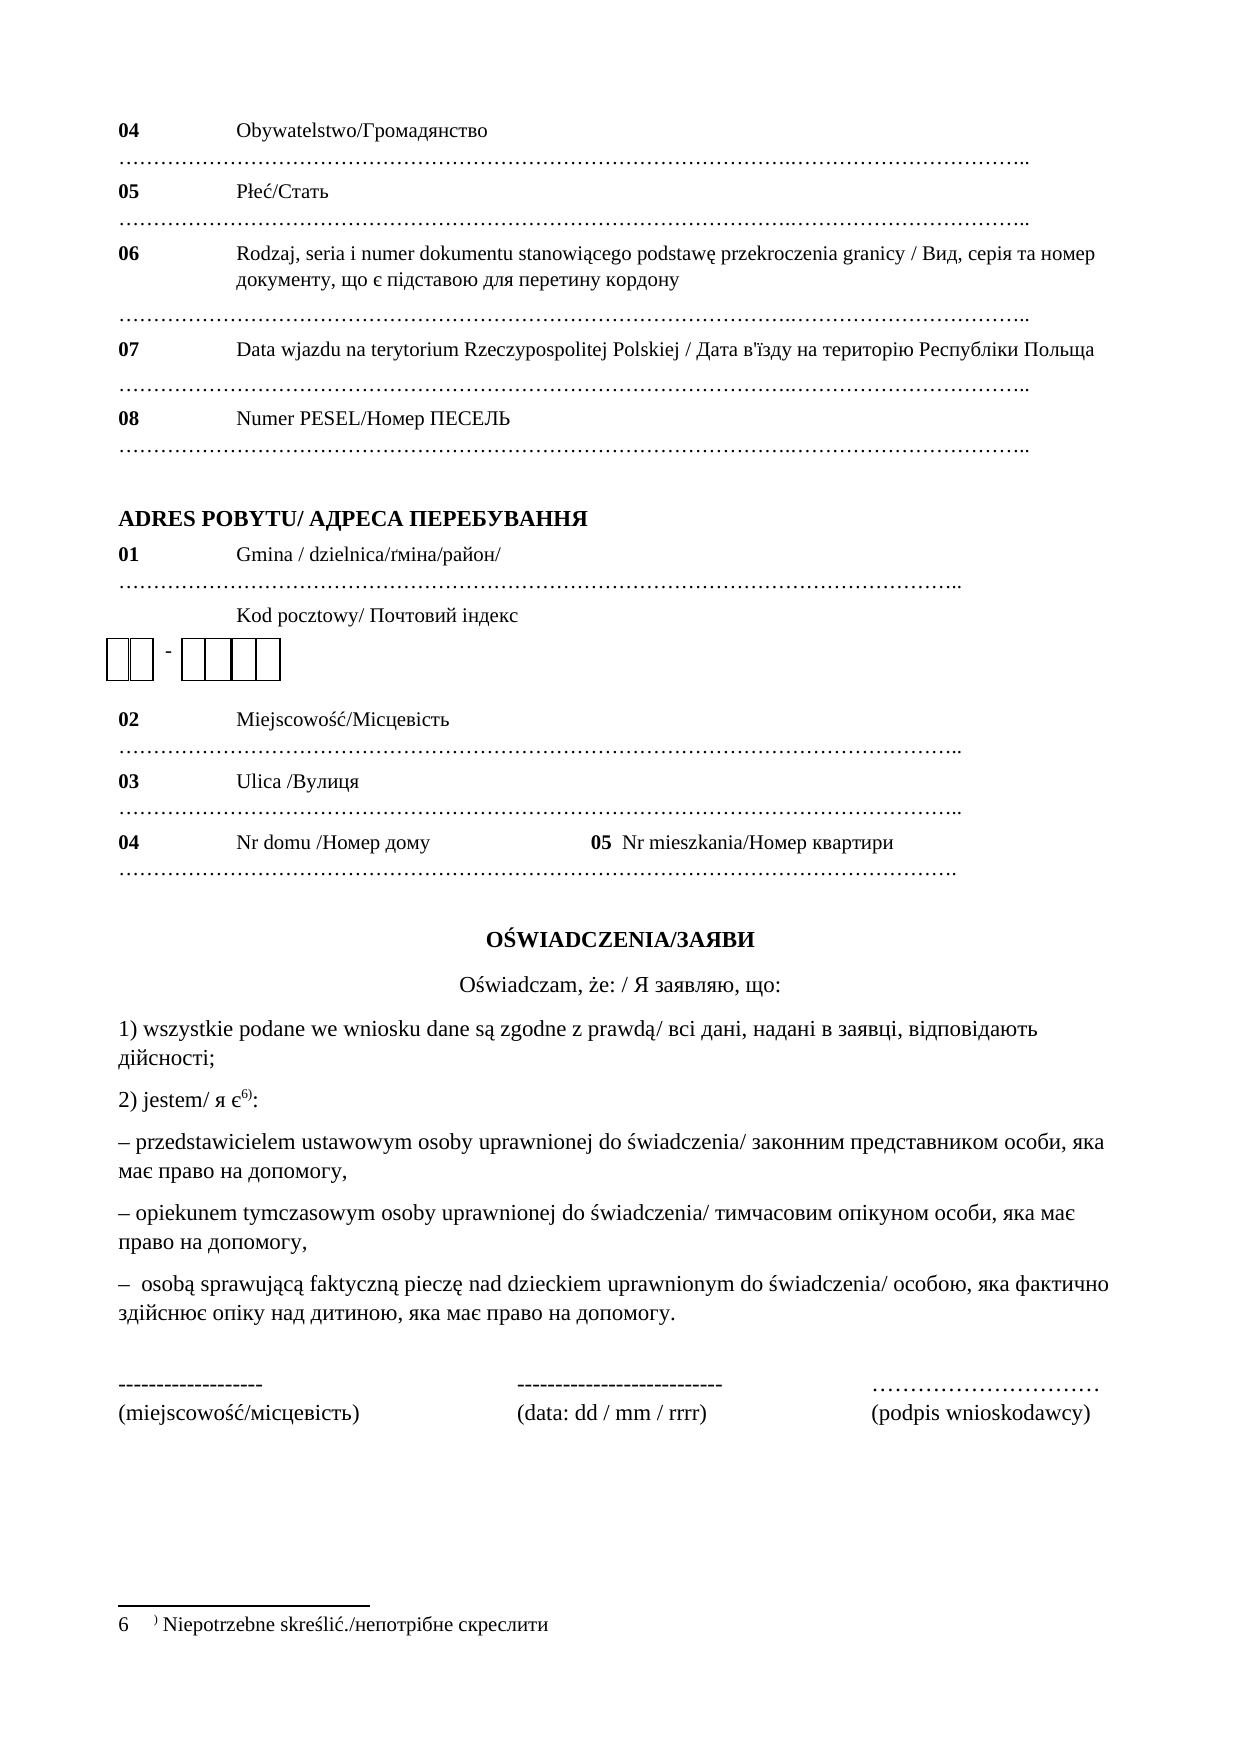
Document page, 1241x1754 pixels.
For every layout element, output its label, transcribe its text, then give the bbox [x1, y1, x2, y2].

text ADRES POBYTU/ АДРЕСА ПЕРЕБУВАННЯ [118, 505, 1122, 531]
text …………………………………………………………………………………….…………………………….. [118, 302, 1122, 326]
table_header [233, 639, 255, 680]
text Kod pocztowy/ Почтовий індекс [118, 603, 1122, 627]
list 06 Rodzaj, seria i numer dokumentu stanowiącego podstawę przekroczenia granicy / Вид, серія та номер документу, що є підставою для перетину кордону [118, 241, 1122, 291]
text ………………………………………………………………………………………………………….. [118, 734, 1122, 758]
text ) Niepotrzebne skreślić./непотрібне скреслити [118, 1612, 1122, 1636]
text (miejscowość/місцевість) (data: dd / mm / rrrr) (podpis wnioskodawcy) [118, 1399, 1166, 1425]
text ------------------- --------------------------- ………………………… [118, 1370, 1166, 1396]
list 04 Nr domu /Номер дому 05 Nr mieszkania/Номер квартири [118, 830, 1110, 854]
text …………………………………………………………………………………….…………………………….. [118, 144, 1122, 169]
list 01 Gmina / dzielnica/ґміна/район/ [118, 542, 1110, 566]
list 03 Ulica /Вулиця [118, 769, 1110, 793]
text …………………………………………………………………………………….…………………………….. [118, 206, 1122, 230]
text – osobą sprawującą faktyczną pieczę nad dzieckiem uprawnionym do świadczenia/ особою, яка фактично здійснює опіку над дитиною, яка має право на допомогу. [118, 1270, 1124, 1325]
text …………………………………………………………………………………….…………………………….. [118, 433, 1122, 457]
text 1) wszystkie podane we wniosku dane są zgodne z prawdą/ всі дані, надані в заявці, відповідають дійсності; [118, 1016, 1124, 1071]
text …………………………………………………………………………………………………………. [118, 856, 1122, 880]
list 08 Numer PESEL/Номер ПЕСЕЛЬ [118, 406, 1110, 430]
text Oświadczam, że: / Я заявляю, що: [118, 971, 1122, 997]
text – opiekunem tymczasowym osoby uprawnionej do świadczenia/ тимчасовим опікуном особи, яка має право на допомогу, [118, 1199, 1124, 1254]
text – przedstawicielem ustawowym osoby uprawnionej do świadczenia/ законним представником особи, яка має право на допомогу, [118, 1128, 1124, 1183]
table_header [131, 639, 152, 680]
text …………………………………………………………………………………….…………………………….. [118, 371, 1122, 396]
table_header - [154, 638, 181, 681]
list 07 Data wjazdu na terytorium Rzeczypospolitej Polskiej / Дата в'їзду на територію Республіки Польща [118, 337, 1122, 361]
table_header [108, 639, 128, 680]
table_header [257, 639, 279, 680]
list 05 Płeć/Стать [118, 179, 1110, 203]
table_header [206, 639, 230, 680]
list 02 Miejscowość/Місцевість [118, 707, 1110, 731]
text OŚWIADCZENIA/ЗАЯВИ [118, 926, 1122, 952]
text ………………………………………………………………………………………………………….. [118, 795, 1122, 819]
text 2) jestem/ я є): [118, 1086, 1124, 1113]
text ………………………………………………………………………………………………………….. [118, 568, 1122, 593]
list 04 Obywatelstwo/Громадянство [118, 118, 1110, 142]
table_header [183, 639, 204, 680]
